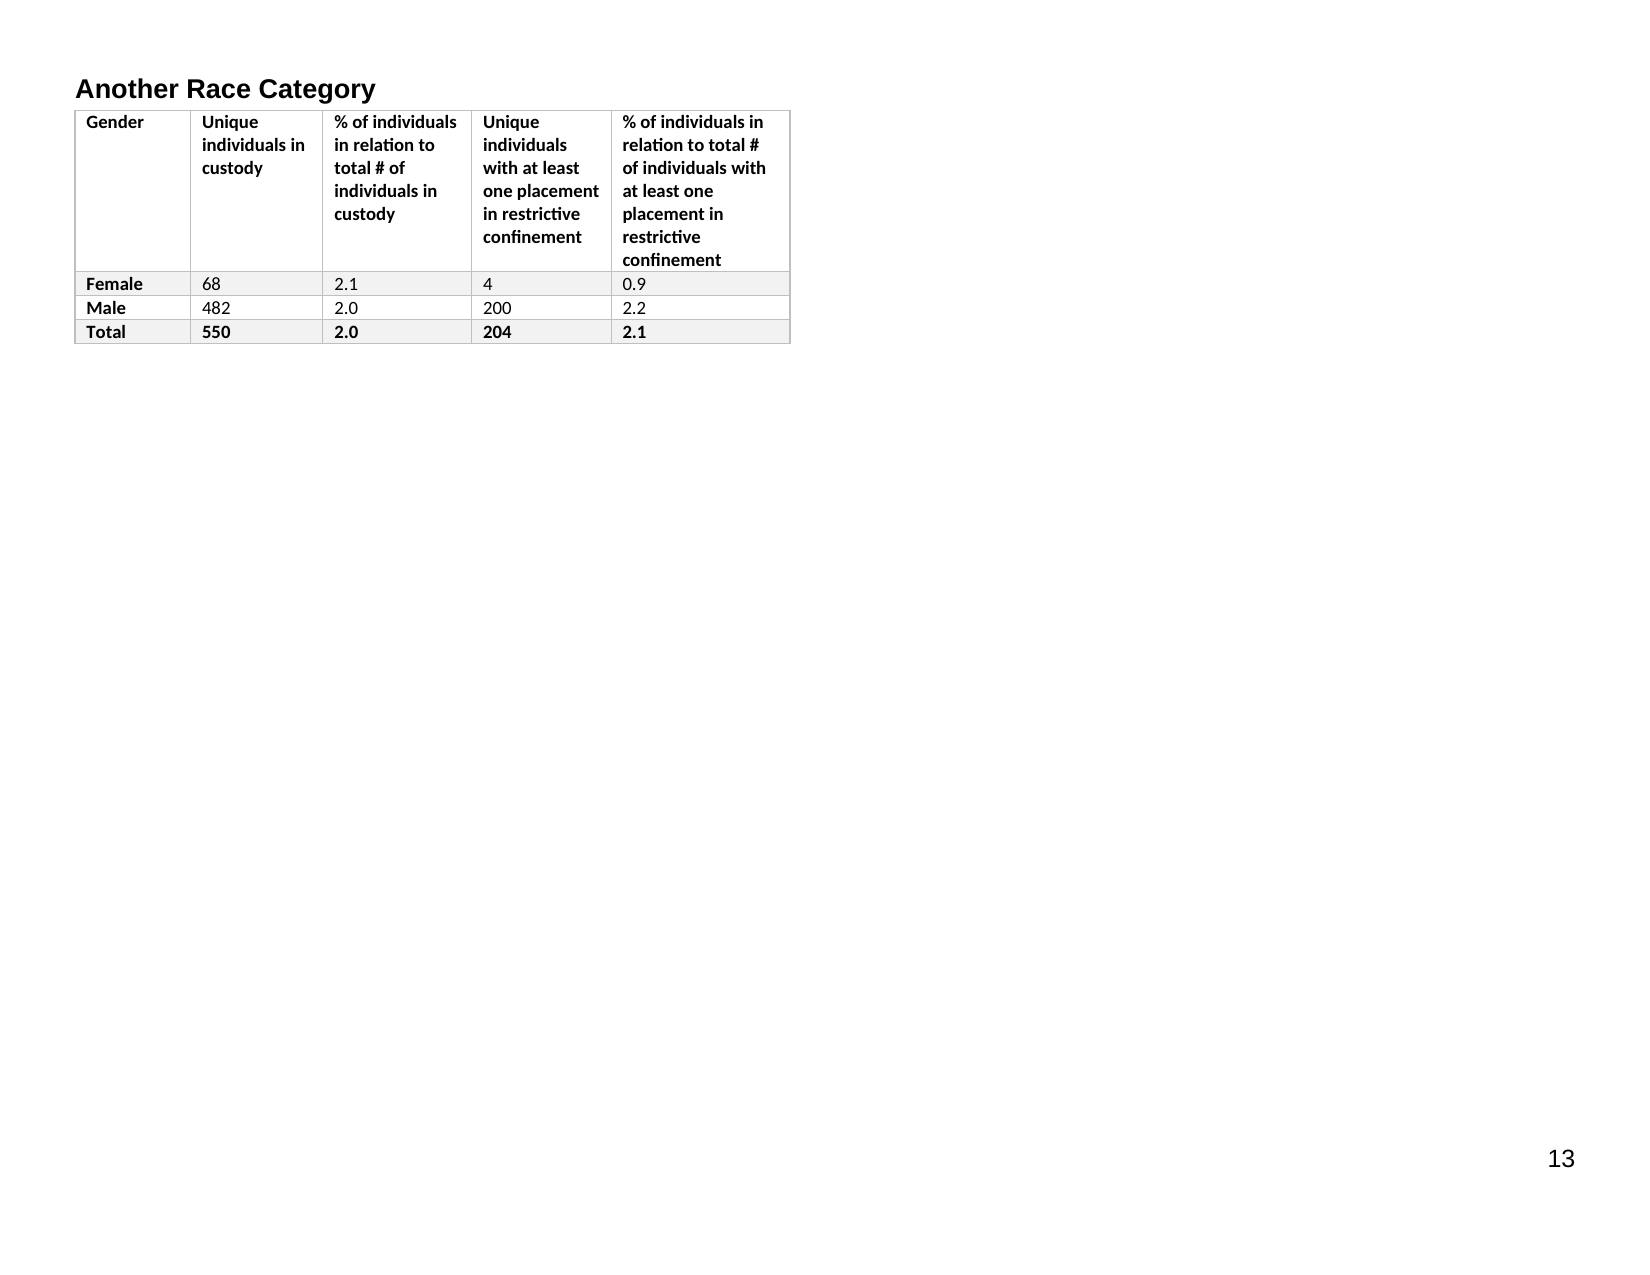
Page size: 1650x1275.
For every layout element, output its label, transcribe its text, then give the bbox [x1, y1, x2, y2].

subtitle Another Race Category [75, 73, 1575, 105]
table_header % of individuals in relation to total # of individuals with at least one placement in restrictive confinement [612, 111, 789, 271]
table_header % of individuals in relation to total # of individuals in custody [323, 111, 471, 271]
table_header Unique individuals in custody [191, 111, 322, 271]
table_cell 68 [191, 272, 322, 295]
table_header Gender [76, 111, 190, 271]
table_cell Total [76, 320, 190, 343]
table_cell 204 [472, 320, 611, 343]
table_cell 0.9 [612, 272, 789, 295]
table_cell 550 [191, 320, 322, 343]
table_cell 2.0 [323, 320, 471, 343]
table_cell 2.0 [323, 296, 471, 319]
table_cell 482 [191, 296, 322, 319]
table_cell 2.1 [323, 272, 471, 295]
table_cell 2.2 [612, 296, 789, 319]
table_cell 4 [472, 272, 611, 295]
table_cell Female [76, 272, 190, 295]
table_cell Male [76, 296, 190, 319]
table_header Unique individuals with at least one placement in restrictive confinement [472, 111, 611, 271]
table_cell 200 [472, 296, 611, 319]
table_cell 2.1 [612, 320, 789, 343]
